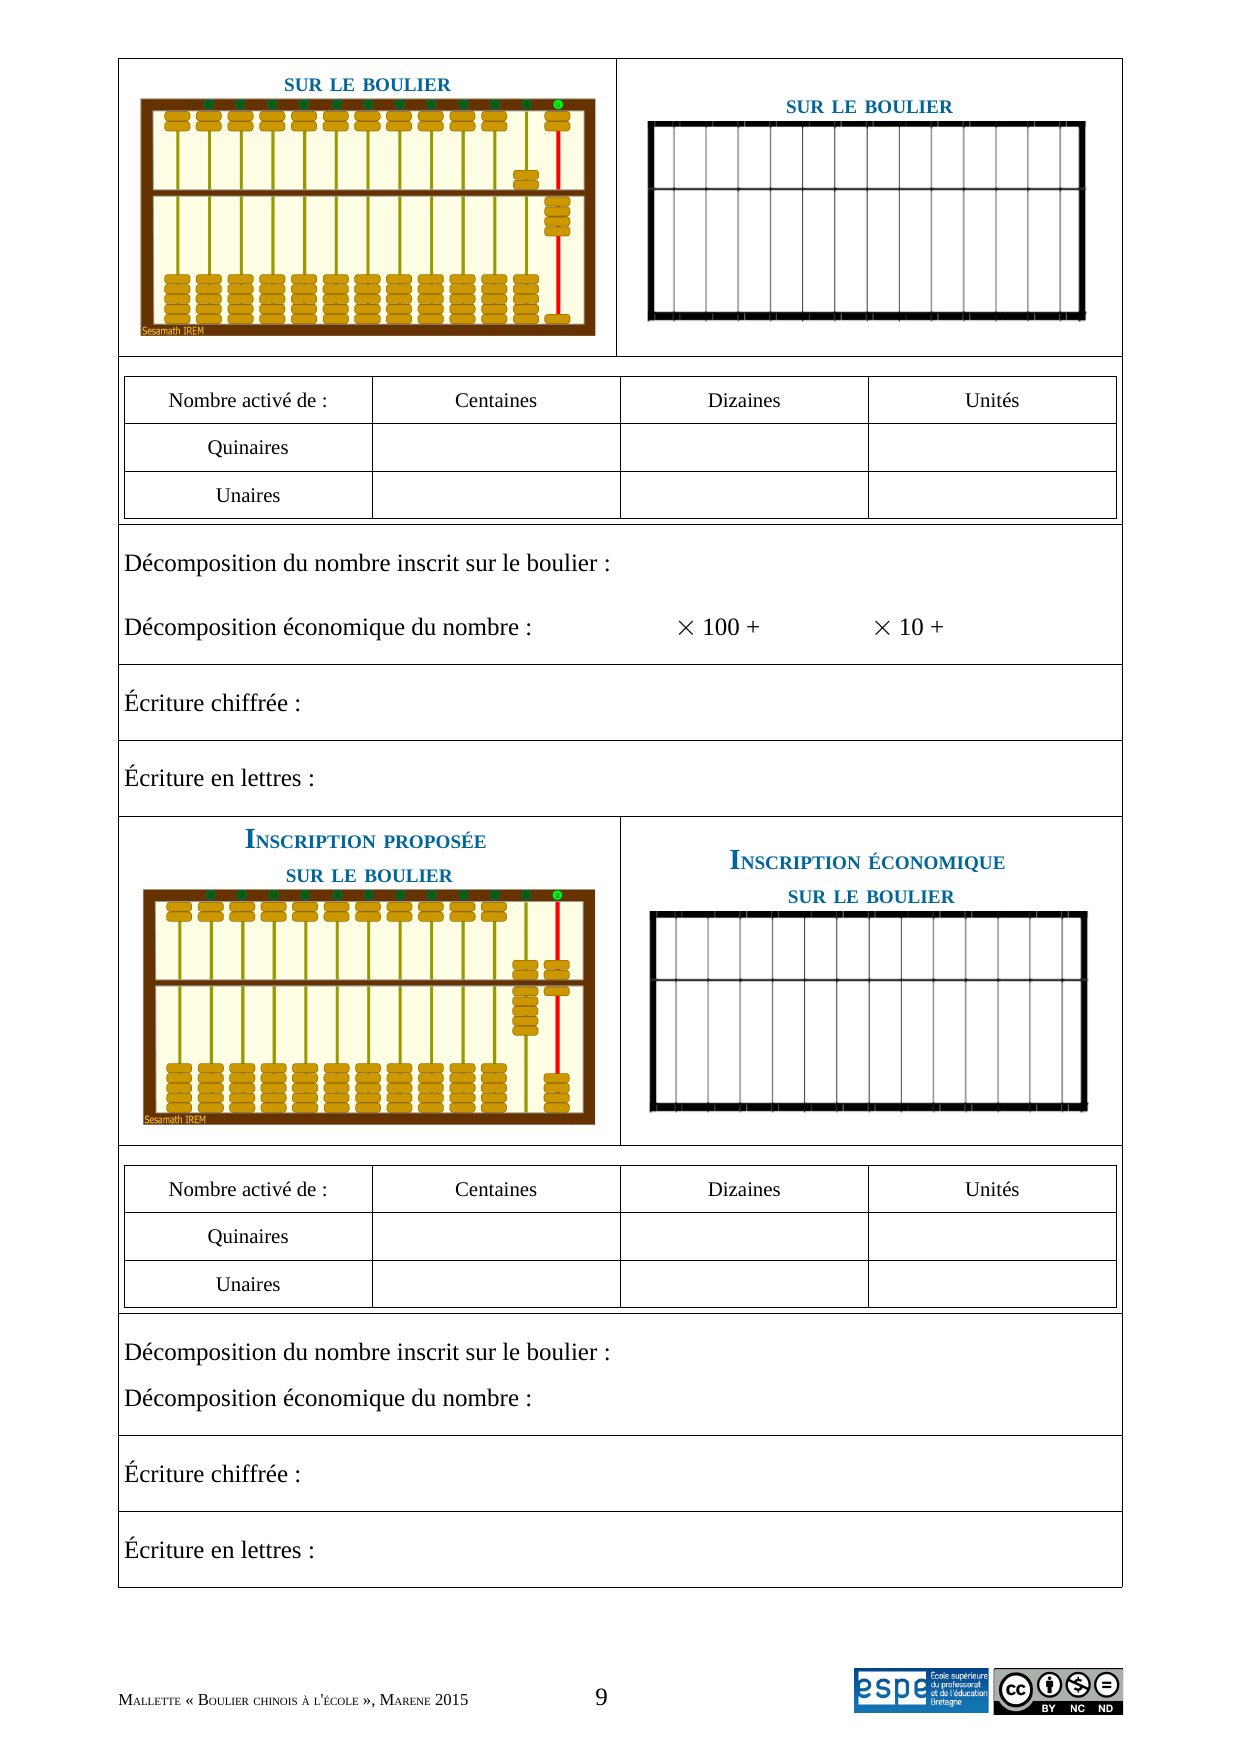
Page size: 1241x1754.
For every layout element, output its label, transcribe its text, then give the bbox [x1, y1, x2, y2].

table_cell Écriture en lettres : [119, 1512, 1122, 1587]
table_cell [869, 1213, 1116, 1260]
table_header sur le boulier [617, 59, 1122, 356]
picture [987, 856, 991, 867]
picture [142, 888, 596, 1125]
table_cell [119, 1146, 1122, 1313]
table_cell [621, 1213, 868, 1260]
table_header Dizaines [621, 1166, 868, 1212]
table_cell [869, 424, 1116, 471]
picture [854, 1668, 989, 1713]
picture [642, 911, 1100, 1117]
table_cell [373, 472, 620, 518]
table_header sur le boulier [119, 59, 616, 356]
table_header Unités [869, 377, 1116, 423]
picture [139, 97, 596, 336]
table_cell [621, 472, 868, 518]
table_cell Décomposition du nombre inscrit sur le boulier : Décomposition économique du nombre : [119, 1314, 1122, 1435]
table_header Dizaines [621, 377, 868, 423]
table_cell Inscription économique sur le boulier [621, 817, 1122, 1144]
table_cell [621, 424, 868, 471]
table_cell [373, 424, 620, 471]
table_cell [373, 1213, 620, 1260]
table_cell [119, 1125, 620, 1144]
table_cell [373, 1261, 620, 1307]
table_cell Quinaires [125, 1213, 372, 1260]
table_header Nombre activé de : [125, 377, 372, 423]
table_cell Décomposition du nombre inscrit sur le boulier : Décomposition économique du nombre :  100 +  10 + [119, 525, 1122, 664]
table_cell Inscription proposée sur le boulier [119, 817, 620, 888]
table_cell Unaires [125, 1261, 372, 1307]
table_cell [869, 472, 1116, 518]
table_header Centaines [373, 1166, 620, 1212]
table_cell [596, 889, 620, 1124]
table_cell [119, 889, 142, 1124]
table_cell Écriture chiffrée : [119, 1436, 1122, 1511]
table_header Centaines [373, 377, 620, 423]
table_cell [869, 1261, 1116, 1307]
table_cell Écriture en lettres : [119, 741, 1122, 816]
table_cell [621, 1261, 868, 1307]
picture [902, 890, 906, 901]
picture [640, 121, 1098, 326]
table_cell [119, 357, 1122, 524]
picture [993, 1668, 1124, 1715]
table_header Unités [869, 1166, 1116, 1212]
table_header Nombre activé de : [125, 1166, 372, 1212]
picture [303, 78, 307, 89]
table_cell Écriture chiffrée : [119, 665, 1122, 740]
table_cell Unaires [125, 472, 372, 518]
table_cell Quinaires [125, 424, 372, 471]
